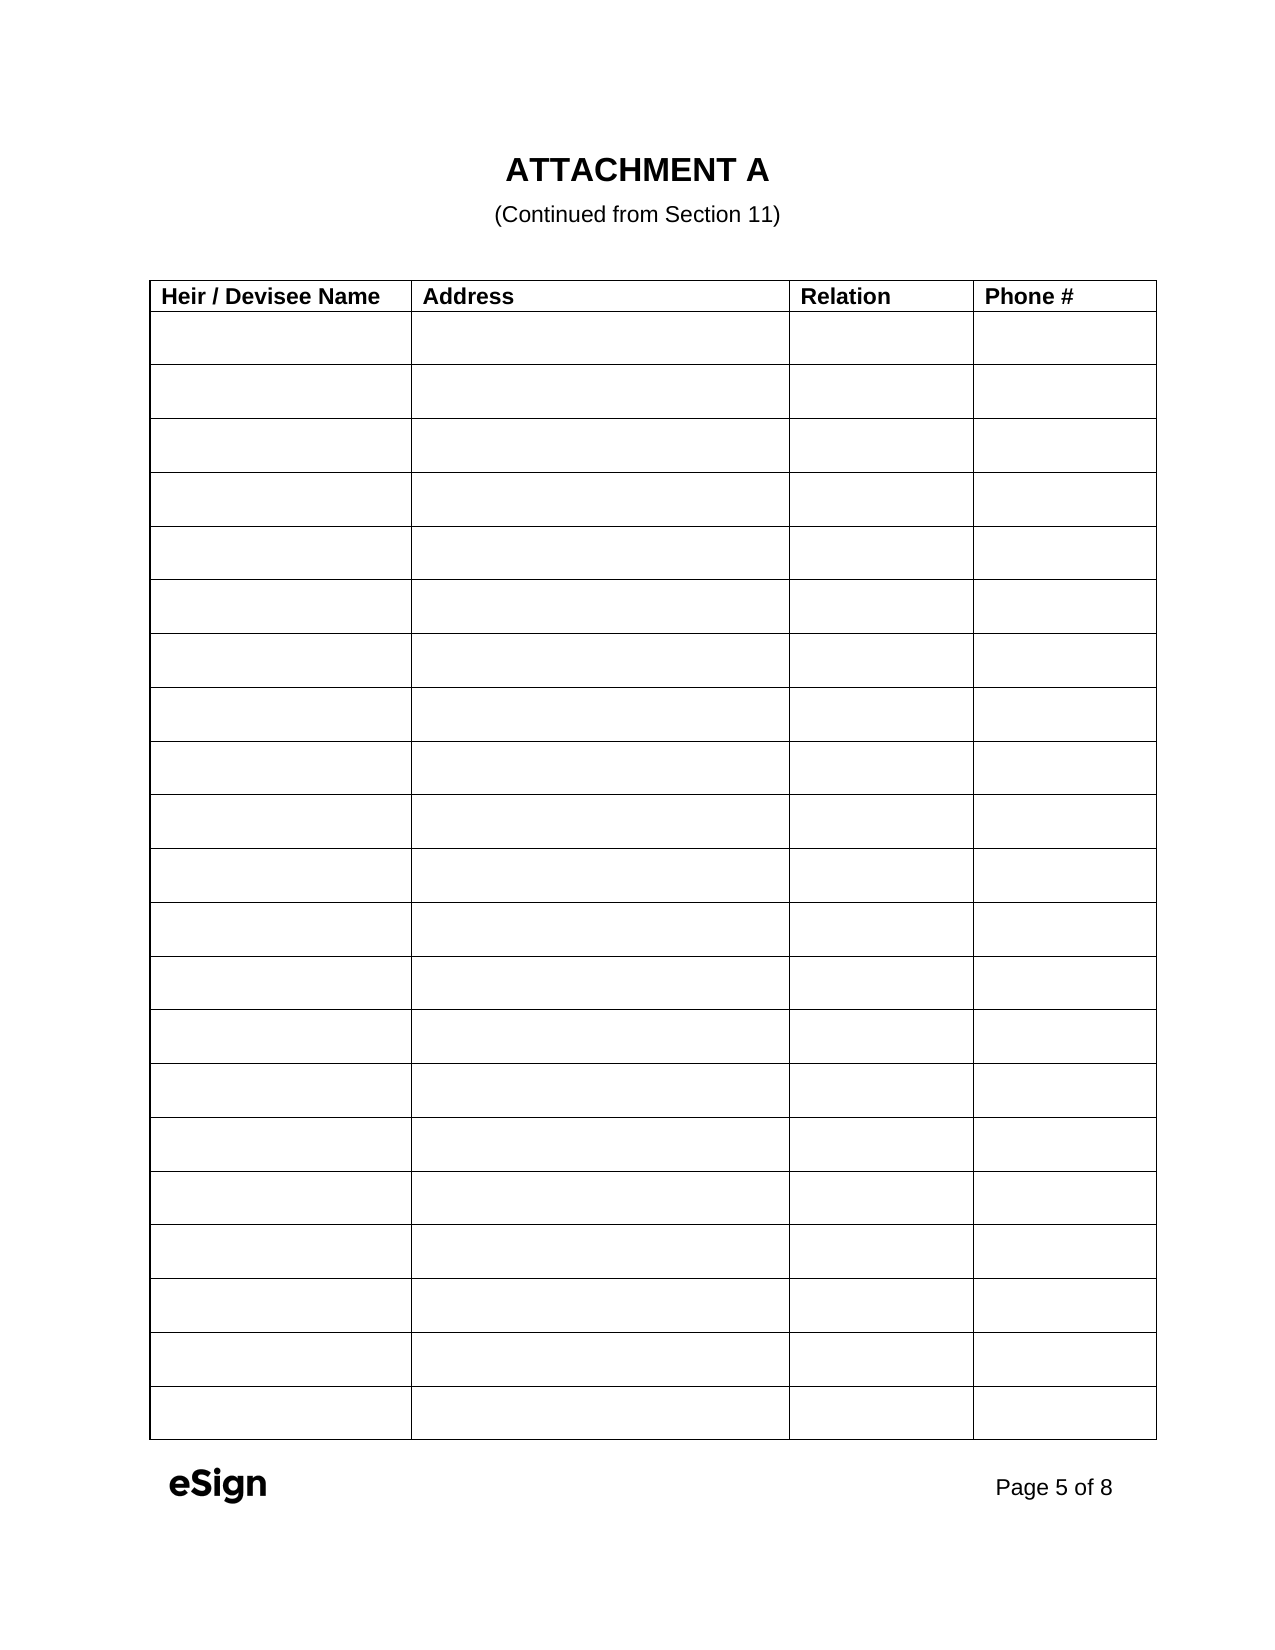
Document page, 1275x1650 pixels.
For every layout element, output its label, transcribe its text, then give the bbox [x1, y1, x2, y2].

table_cell [790, 742, 973, 794]
table_cell [790, 634, 973, 687]
table_cell [974, 1064, 1156, 1117]
table_cell [412, 742, 789, 794]
table_cell [974, 1333, 1156, 1386]
table_cell [974, 312, 1156, 364]
table_cell [412, 1333, 789, 1386]
table_cell [412, 1118, 789, 1171]
table_cell [790, 1279, 973, 1332]
table_cell [790, 903, 973, 956]
table_cell [790, 1387, 973, 1439]
table_cell [151, 1010, 411, 1063]
table_cell [412, 473, 789, 526]
table_cell [412, 1172, 789, 1224]
subtitle ATTACHMENT A [150, 150, 1125, 188]
table_cell [151, 1172, 411, 1224]
table_cell [974, 634, 1156, 687]
table_cell [151, 634, 411, 687]
table_cell [790, 527, 973, 579]
table_cell [790, 957, 973, 1009]
table_cell [151, 580, 411, 633]
table_cell [974, 957, 1156, 1009]
table_cell [790, 473, 973, 526]
table_cell [974, 473, 1156, 526]
table_cell [151, 1064, 411, 1117]
table_cell [974, 1225, 1156, 1278]
table_cell [412, 1279, 789, 1332]
table_header Phone # [974, 281, 1156, 311]
table_cell [151, 1387, 411, 1439]
table_cell [412, 419, 789, 472]
table_cell [151, 1225, 411, 1278]
table_cell [151, 1118, 411, 1171]
table_cell [151, 957, 411, 1009]
table_cell [974, 903, 1156, 956]
table_cell [151, 473, 411, 526]
table_cell [790, 688, 973, 741]
table_cell [790, 795, 973, 848]
table_cell [151, 795, 411, 848]
table_cell [151, 688, 411, 741]
table_cell [412, 312, 789, 364]
table_cell [974, 1010, 1156, 1063]
table_cell [412, 527, 789, 579]
table_cell [151, 365, 411, 418]
table_cell [974, 365, 1156, 418]
table_cell [412, 957, 789, 1009]
table_header Heir / Devisee Name [151, 281, 411, 311]
table_cell [790, 849, 973, 902]
table_cell [974, 419, 1156, 472]
table_cell [412, 1010, 789, 1063]
table_cell [790, 1064, 973, 1117]
text (Continued from Section 11) [150, 201, 1125, 227]
table_cell [790, 1333, 973, 1386]
table_cell [412, 634, 789, 687]
table_cell [974, 1387, 1156, 1439]
table_cell [412, 1387, 789, 1439]
table_cell [790, 1118, 973, 1171]
table_cell [412, 903, 789, 956]
table_cell [974, 1172, 1156, 1224]
table_cell [974, 1279, 1156, 1332]
table_cell [412, 1225, 789, 1278]
table_cell [412, 365, 789, 418]
table_cell [412, 795, 789, 848]
table_cell [974, 1118, 1156, 1171]
table_cell [790, 580, 973, 633]
table_cell [974, 742, 1156, 794]
table_cell [974, 688, 1156, 741]
table_cell [790, 1010, 973, 1063]
table_cell [790, 365, 973, 418]
table_cell [790, 419, 973, 472]
table_cell [151, 1279, 411, 1332]
table_cell [790, 1172, 973, 1224]
table_cell [151, 419, 411, 472]
table_cell [151, 312, 411, 364]
table_cell [412, 849, 789, 902]
table_cell [974, 795, 1156, 848]
table_cell [151, 742, 411, 794]
table_cell [151, 903, 411, 956]
table_cell [412, 688, 789, 741]
table_cell [974, 527, 1156, 579]
table_cell [790, 1225, 973, 1278]
table_cell [412, 580, 789, 633]
table_cell [790, 312, 973, 364]
table_cell [974, 849, 1156, 902]
table_cell [151, 1333, 411, 1386]
table_header Address [412, 281, 789, 311]
table_cell [974, 580, 1156, 633]
table_cell [151, 527, 411, 579]
table_cell [151, 849, 411, 902]
table_cell [412, 1064, 789, 1117]
table_header Relation [790, 281, 973, 311]
